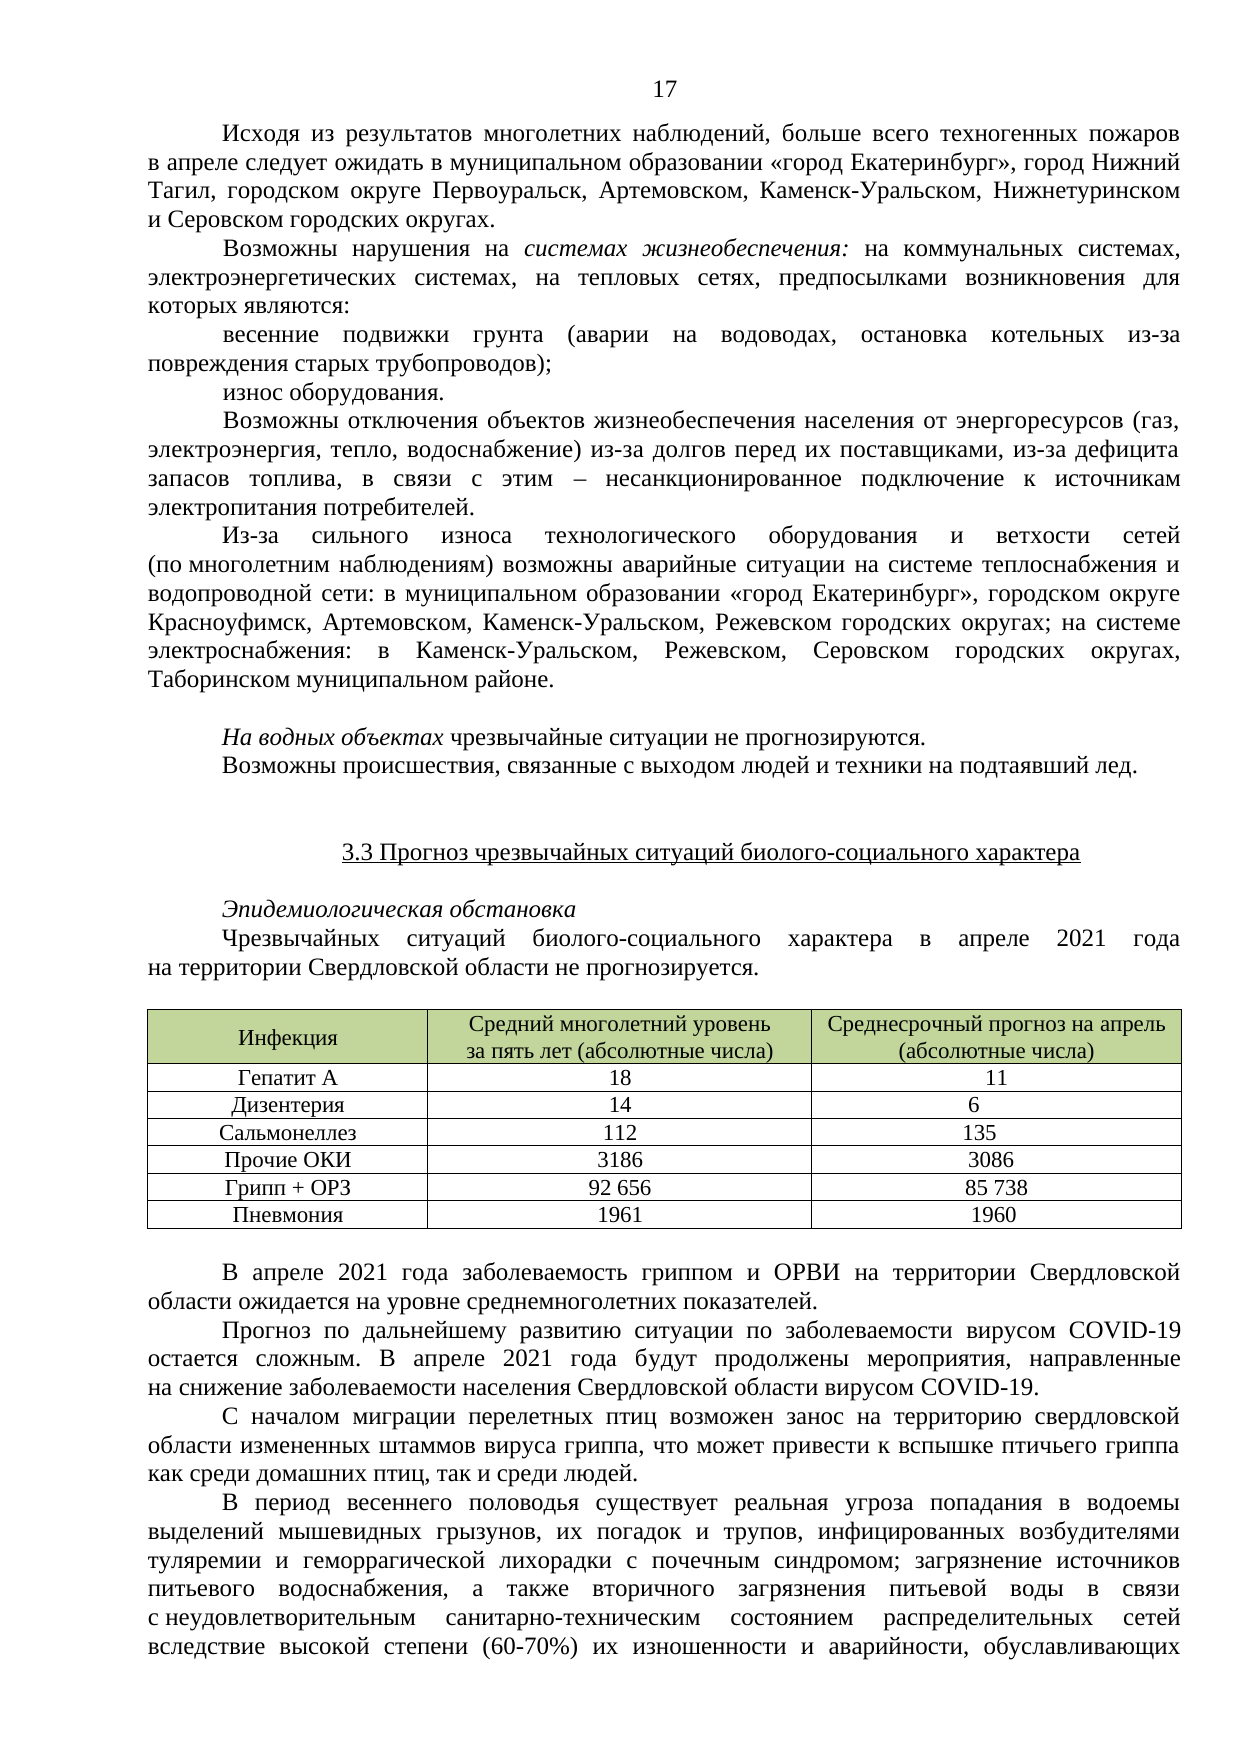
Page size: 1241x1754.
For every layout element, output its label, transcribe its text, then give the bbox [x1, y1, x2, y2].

table_cell 14 [428, 1092, 811, 1118]
table_cell Прочие ОКИ [148, 1146, 427, 1173]
table_cell 92 656 [428, 1174, 811, 1200]
text Возможны нарушения на системах жизнеобеспечения: на коммунальных системах, электроэнергетических системах, на тепловых сетях, предпосылками возникновения для которых являются: [148, 233, 1181, 319]
text Возможны отключения объектов жизнеобеспечения населения от энергоресурсов (газ, электроэнергия, тепло, водоснабжение) из-за долгов перед их поставщиками, из-за дефицита запасов топлива, в связи с этим – несанкционированное подключение к источникам электропитания потребителей. [148, 406, 1181, 521]
text С началом миграции перелетных птиц возможен занос на территорию свердловской области измененных штаммов вируса гриппа, что может привести к вспышке птичьего гриппа как среди домашних птиц, так и среди людей. [148, 1401, 1181, 1487]
text Возможны происшествия, связанные с выходом людей и техники на подтаявший лед. [148, 751, 1181, 779]
table_cell 11 [812, 1064, 1181, 1091]
table_header Средний многолетний уровень за пять лет (абсолютные числа) [428, 1010, 811, 1063]
subtitle 3.3 Прогноз чрезвычайных ситуаций биолого-социального характера [148, 837, 1200, 866]
table_cell 3186 [428, 1146, 811, 1173]
text Чрезвычайных ситуаций биолого-социального характера в апреле 2021 года на территории Свердловской области не прогнозируется. [148, 923, 1181, 981]
table_cell 1961 [428, 1201, 811, 1227]
text весенние подвижки грунта (аварии на водоводах, остановка котельных из-за повреждения старых трубопроводов); [148, 319, 1181, 377]
table_header Инфекция [148, 1010, 427, 1063]
text Из-за сильного износа технологического оборудования и ветхости сетей (по многолетним наблюдениям) возможны аварийные ситуации на системе теплоснабжения и водопроводной сети: в муниципальном образовании «город Екатеринбург», городском округе Красноуфимск, Артемовском, Каменск-Уральском, Режевском городских округах; на системе электроснабжения: в Каменск-Уральском, Режевском, Серовском городских округах, Таборинском муниципальном районе. [148, 521, 1181, 693]
text Прогноз по дальнейшему развитию ситуации по заболеваемости вирусом COVID-19 остается сложным. В апреле 2021 года будут продолжены мероприятия, направленные на снижение заболеваемости населения Свердловской области вирусом COVID-19. [148, 1315, 1181, 1401]
text В апреле 2021 года заболеваемость гриппом и ОРВИ на территории Свердловской области ожидается на уровне среднемноголетних показателей. [148, 1257, 1181, 1315]
text Эпидемиологическая обстановка [148, 894, 1181, 923]
table_cell 85 738 [812, 1174, 1181, 1200]
text В период весеннего половодья существует реальная угроза попадания в водоемы выделений мышевидных грызунов, их погадок и трупов, инфицированных возбудителями туляремии и геморрагической лихорадки с почечным синдромом; загрязнение источников питьевого водоснабжения, а также вторичного загрязнения питьевой воды в связи с неудовлетворительным санитарно-техническим состоянием распределительных сетей вследствие высокой степени (60-70%) их изношенности и аварийности, обуславливающих [148, 1487, 1181, 1660]
text На водных объектах чрезвычайные ситуации не прогнозируются. [148, 722, 1181, 751]
table_cell 1960 [812, 1201, 1181, 1227]
text износ оборудования. [148, 377, 1181, 406]
table_cell Пневмония [148, 1201, 427, 1227]
table_cell Сальмонеллез [148, 1119, 427, 1145]
table_header Среднесрочный прогноз на апрель (абсолютные числа) [812, 1010, 1181, 1063]
table_cell 135 [812, 1119, 1181, 1145]
table_cell Гепатит А [148, 1064, 427, 1091]
table_cell 6 [812, 1092, 1181, 1118]
text Исходя из результатов многолетних наблюдений, больше всего техногенных пожаров в апреле следует ожидать в муниципальном образовании «город Екатеринбург», город Нижний Тагил, городском округе Первоуральск, Артемовском, Каменск-Уральском, Нижнетуринском и Серовском городских округах. [148, 118, 1181, 233]
table_cell 3086 [812, 1146, 1181, 1173]
table_cell Дизентерия [148, 1092, 427, 1118]
table_cell Грипп + ОРЗ [148, 1174, 427, 1200]
table_cell 112 [428, 1119, 811, 1145]
table_cell 18 [428, 1064, 811, 1091]
